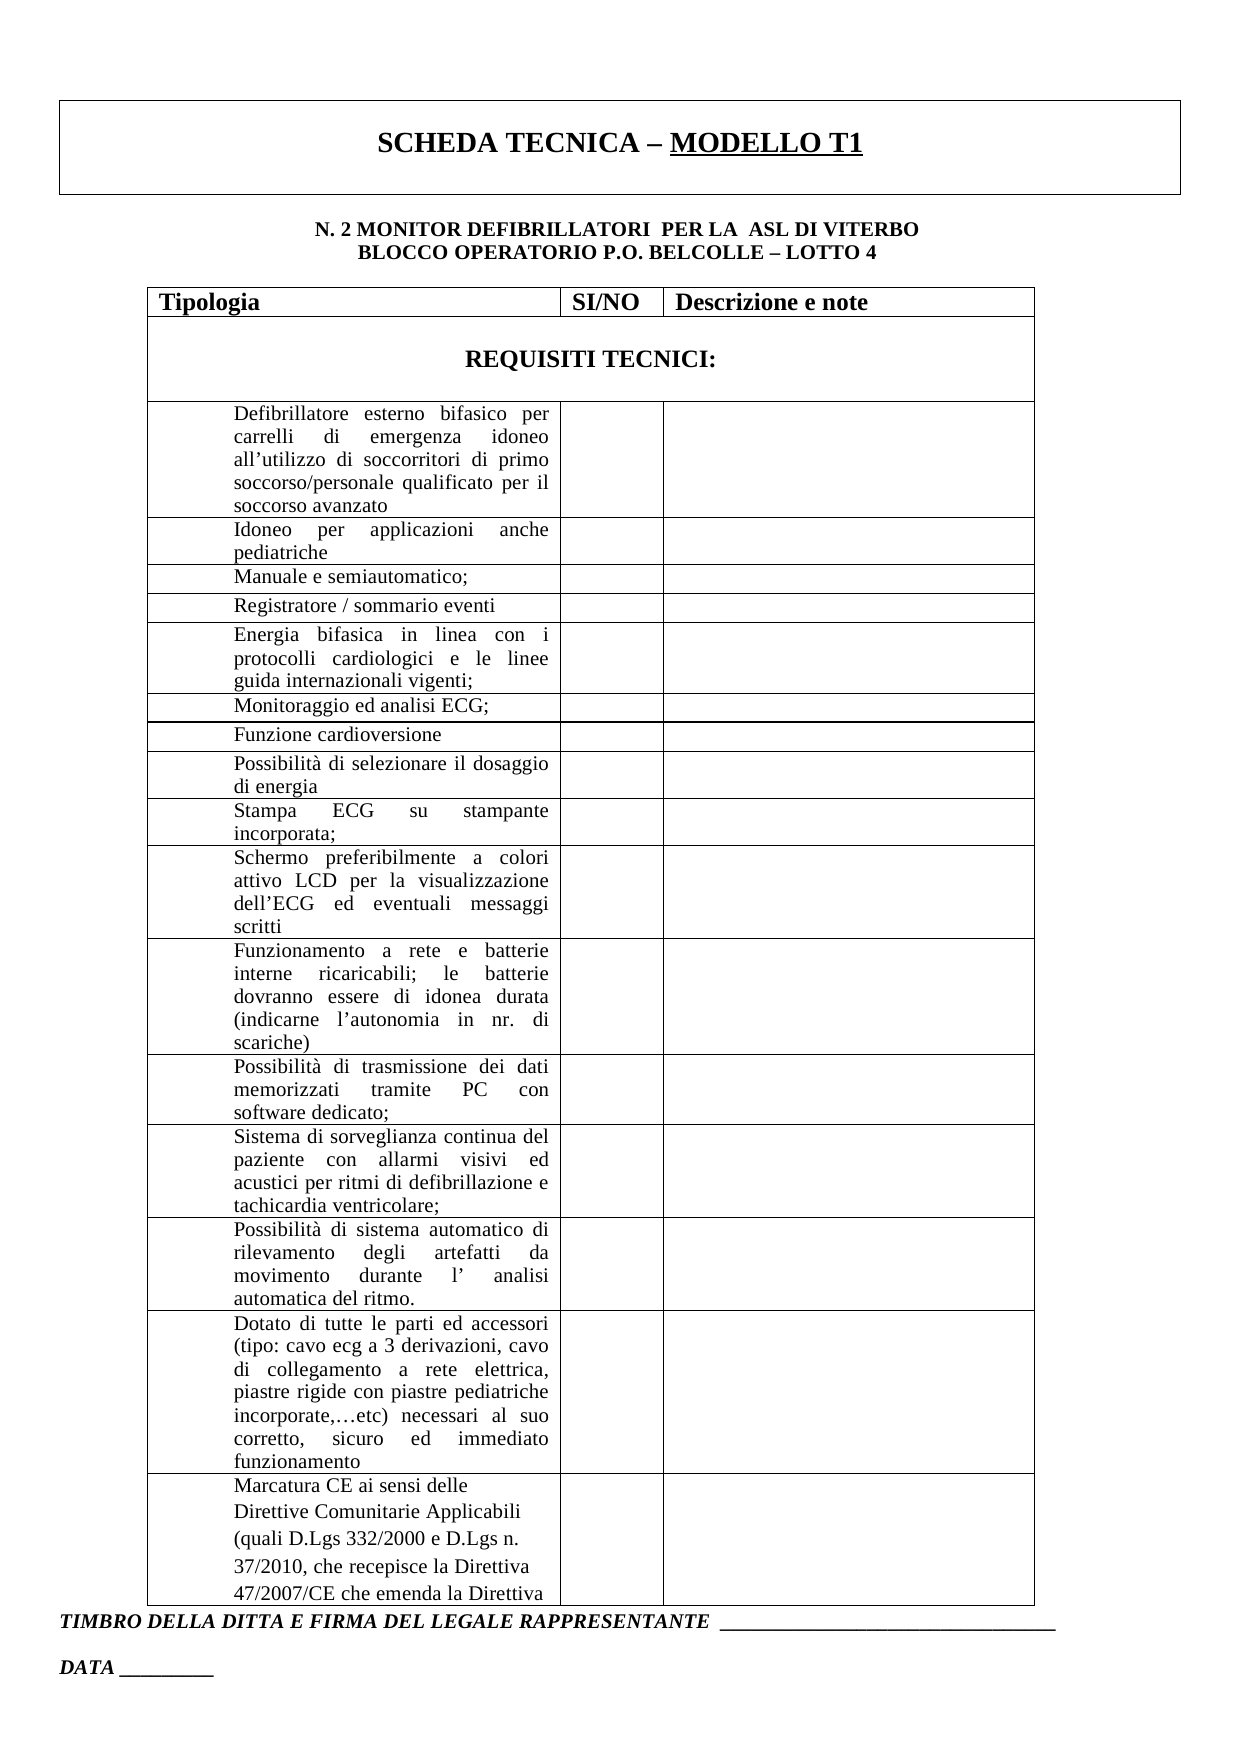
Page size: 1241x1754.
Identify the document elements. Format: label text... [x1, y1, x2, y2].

table_cell [561, 1218, 663, 1310]
table_cell [664, 1218, 1034, 1310]
table_cell [664, 518, 1034, 564]
table_header SI/NO [561, 288, 663, 316]
table_cell [664, 402, 1034, 517]
table_cell [561, 594, 663, 622]
text SCHEDA TECNICA – MODELLO T1 [60, 123, 1180, 159]
table_cell [664, 752, 1034, 798]
table_cell [561, 1474, 663, 1605]
table_header Tipologia [148, 288, 560, 316]
table_cell [561, 939, 663, 1054]
table_cell [664, 939, 1034, 1054]
table_cell [561, 1311, 663, 1472]
table_cell [664, 623, 1034, 692]
table_cell Energia bifasica in linea con i protocolli cardiologici e le linee guida internazionali vigenti; [148, 623, 560, 692]
table_cell [664, 565, 1034, 593]
table_cell Idoneo per applicazioni anche pediatriche [148, 518, 560, 564]
table_cell [561, 752, 663, 798]
table_cell [561, 694, 663, 721]
table_cell Sistema di sorveglianza continua del paziente con allarmi visivi ed acustici per ritmi di defibrillazione e tachicardia ventricolare; [148, 1125, 560, 1217]
table_cell Stampa ECG su stampante incorporata; [148, 799, 560, 845]
table_cell Defibrillatore esterno bifasico per carrelli di emergenza idoneo all’utilizzo di soccorritori di primo soccorso/personale qualificato per il soccorso avanzato [148, 402, 560, 517]
table_cell [664, 594, 1034, 622]
table_cell Possibilità di sistema automatico di rilevamento degli artefatti da movimento durante l’ analisi automatica del ritmo. [148, 1218, 560, 1310]
table_cell [561, 1125, 663, 1217]
table_cell [664, 1474, 1034, 1605]
table_cell [664, 723, 1034, 751]
table_cell Marcatura CE ai sensi delle Direttive Comunitarie Applicabili (quali D.Lgs 332/2000 e D.Lgs n. 37/2010, che recepisce la Direttiva 47/2007/CE che emenda la Direttiva [148, 1474, 560, 1605]
table_cell [561, 402, 663, 517]
table_cell Possibilità di trasmissione dei dati memorizzati tramite PC con software dedicato; [148, 1055, 560, 1124]
table_header Descrizione e note [664, 288, 1034, 316]
table_cell Funzione cardioversione [148, 723, 560, 751]
table_cell [561, 846, 663, 938]
table_cell Manuale e semiautomatico; [148, 565, 560, 593]
table_cell Registratore / sommario eventi [148, 594, 560, 622]
table_cell [561, 565, 663, 593]
table_cell [664, 1055, 1034, 1124]
table_cell Monitoraggio ed analisi ECG; [148, 694, 560, 721]
table_cell Possibilità di selezionare il dosaggio di energia [148, 752, 560, 798]
table_cell [664, 1125, 1034, 1217]
table_cell [561, 1055, 663, 1124]
table_cell Schermo preferibilmente a colori attivo LCD per la visualizzazione dell’ECG ed eventuali messaggi scritti [148, 846, 560, 938]
table_cell [664, 799, 1034, 845]
table_cell [561, 518, 663, 564]
table_cell [664, 694, 1034, 721]
text N. 2 MONITOR DEFIBRILLATORI PER LA ASL DI VITERBO [59, 218, 1181, 241]
table_cell [664, 846, 1034, 938]
table_cell REQUISITI TECNICI: [148, 317, 1034, 401]
table_cell [561, 623, 663, 692]
text BLOCCO OPERATORIO P.O. BELCOLLE – LOTTO 4 [59, 241, 1181, 264]
table_cell Funzionamento a rete e batterie interne ricaricabili; le batterie dovranno essere di idonea durata (indicarne l’autonomia in nr. di scariche) [148, 939, 560, 1054]
table_cell [561, 723, 663, 751]
table_cell [664, 1311, 1034, 1472]
table_cell Dotato di tutte le parti ed accessori (tipo: cavo ecg a 3 derivazioni, cavo di collegamento a rete elettrica, piastre rigide con piastre pediatriche incorporate,…etc) necessari al suo corretto, sicuro ed immediato funzionamento [148, 1311, 560, 1472]
table_cell [561, 799, 663, 845]
